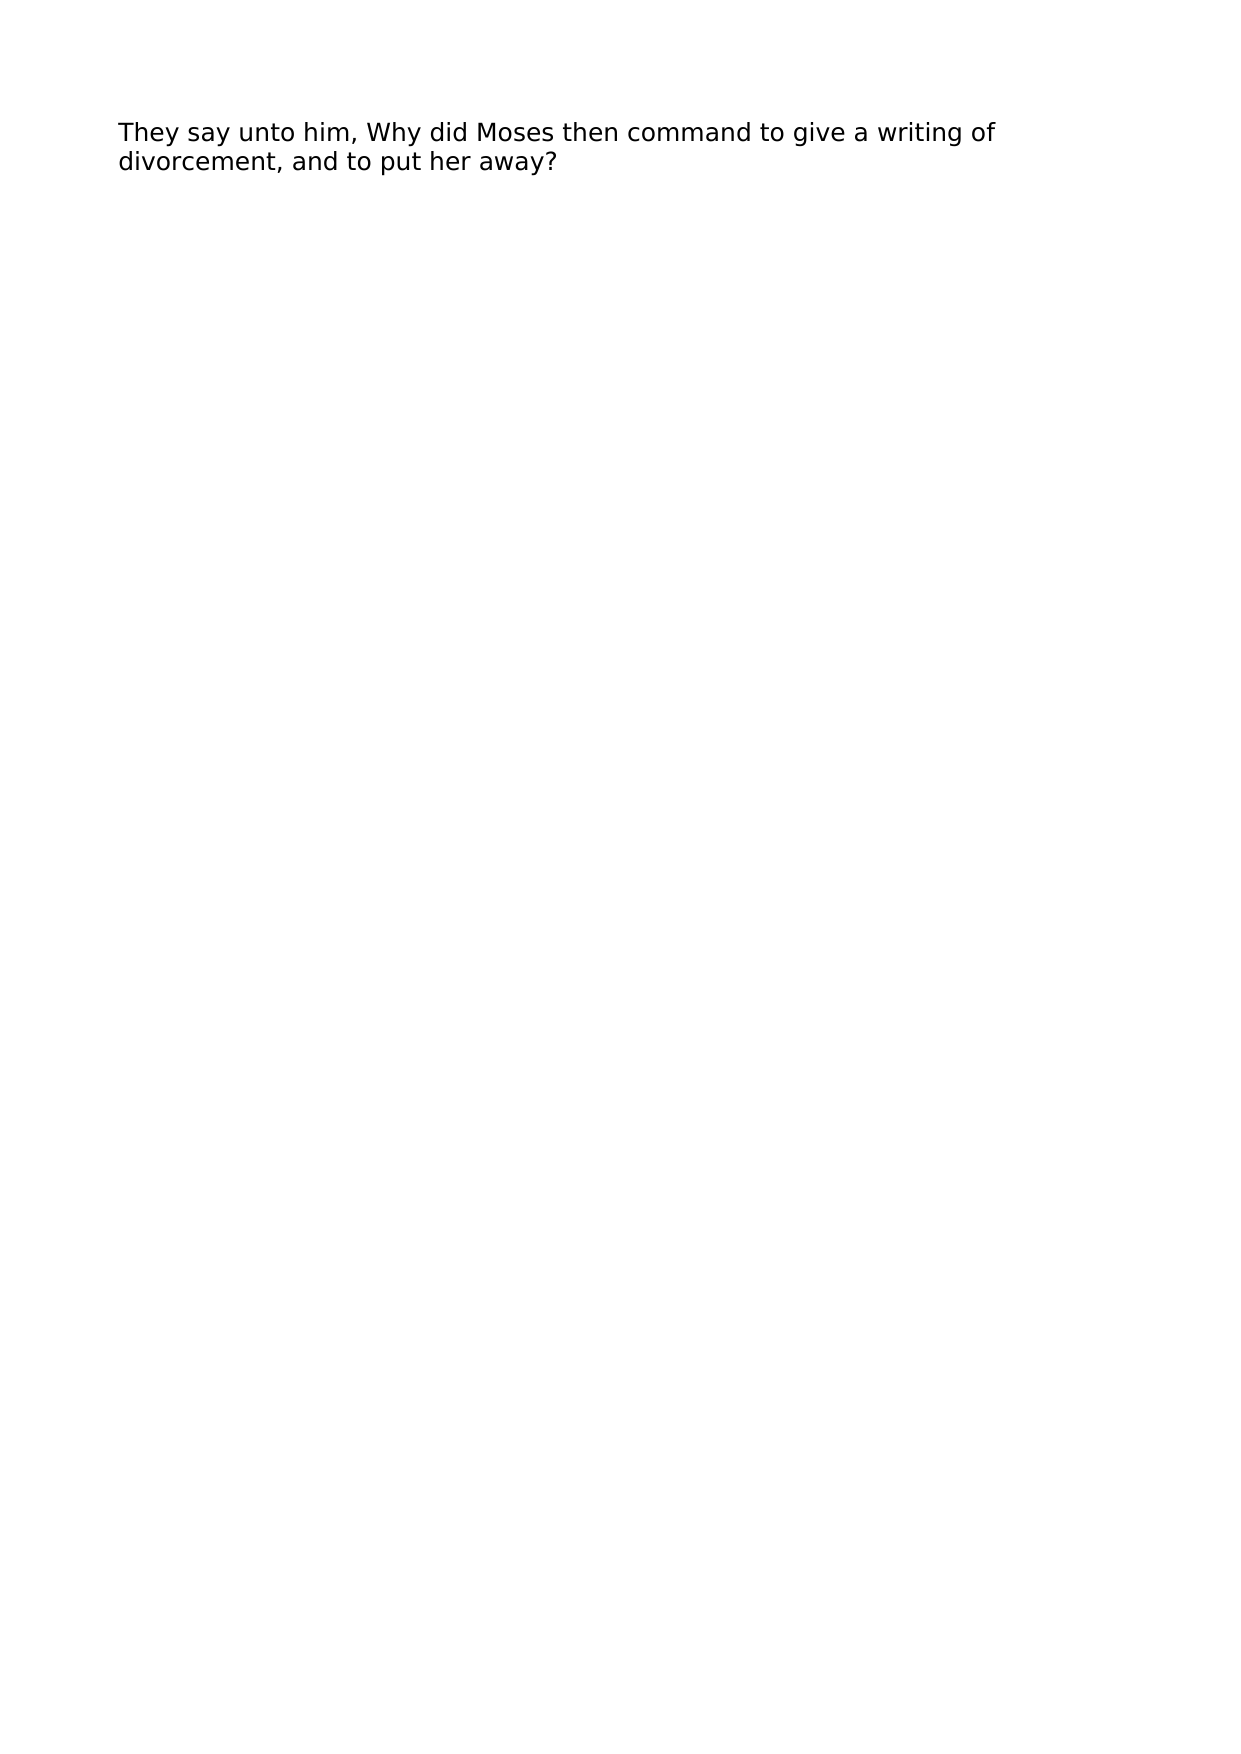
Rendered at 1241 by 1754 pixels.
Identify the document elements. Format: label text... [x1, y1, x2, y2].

text They say unto him, Why did Moses then command to give a writing of divorcement, and to put her away? [118, 118, 1122, 176]
